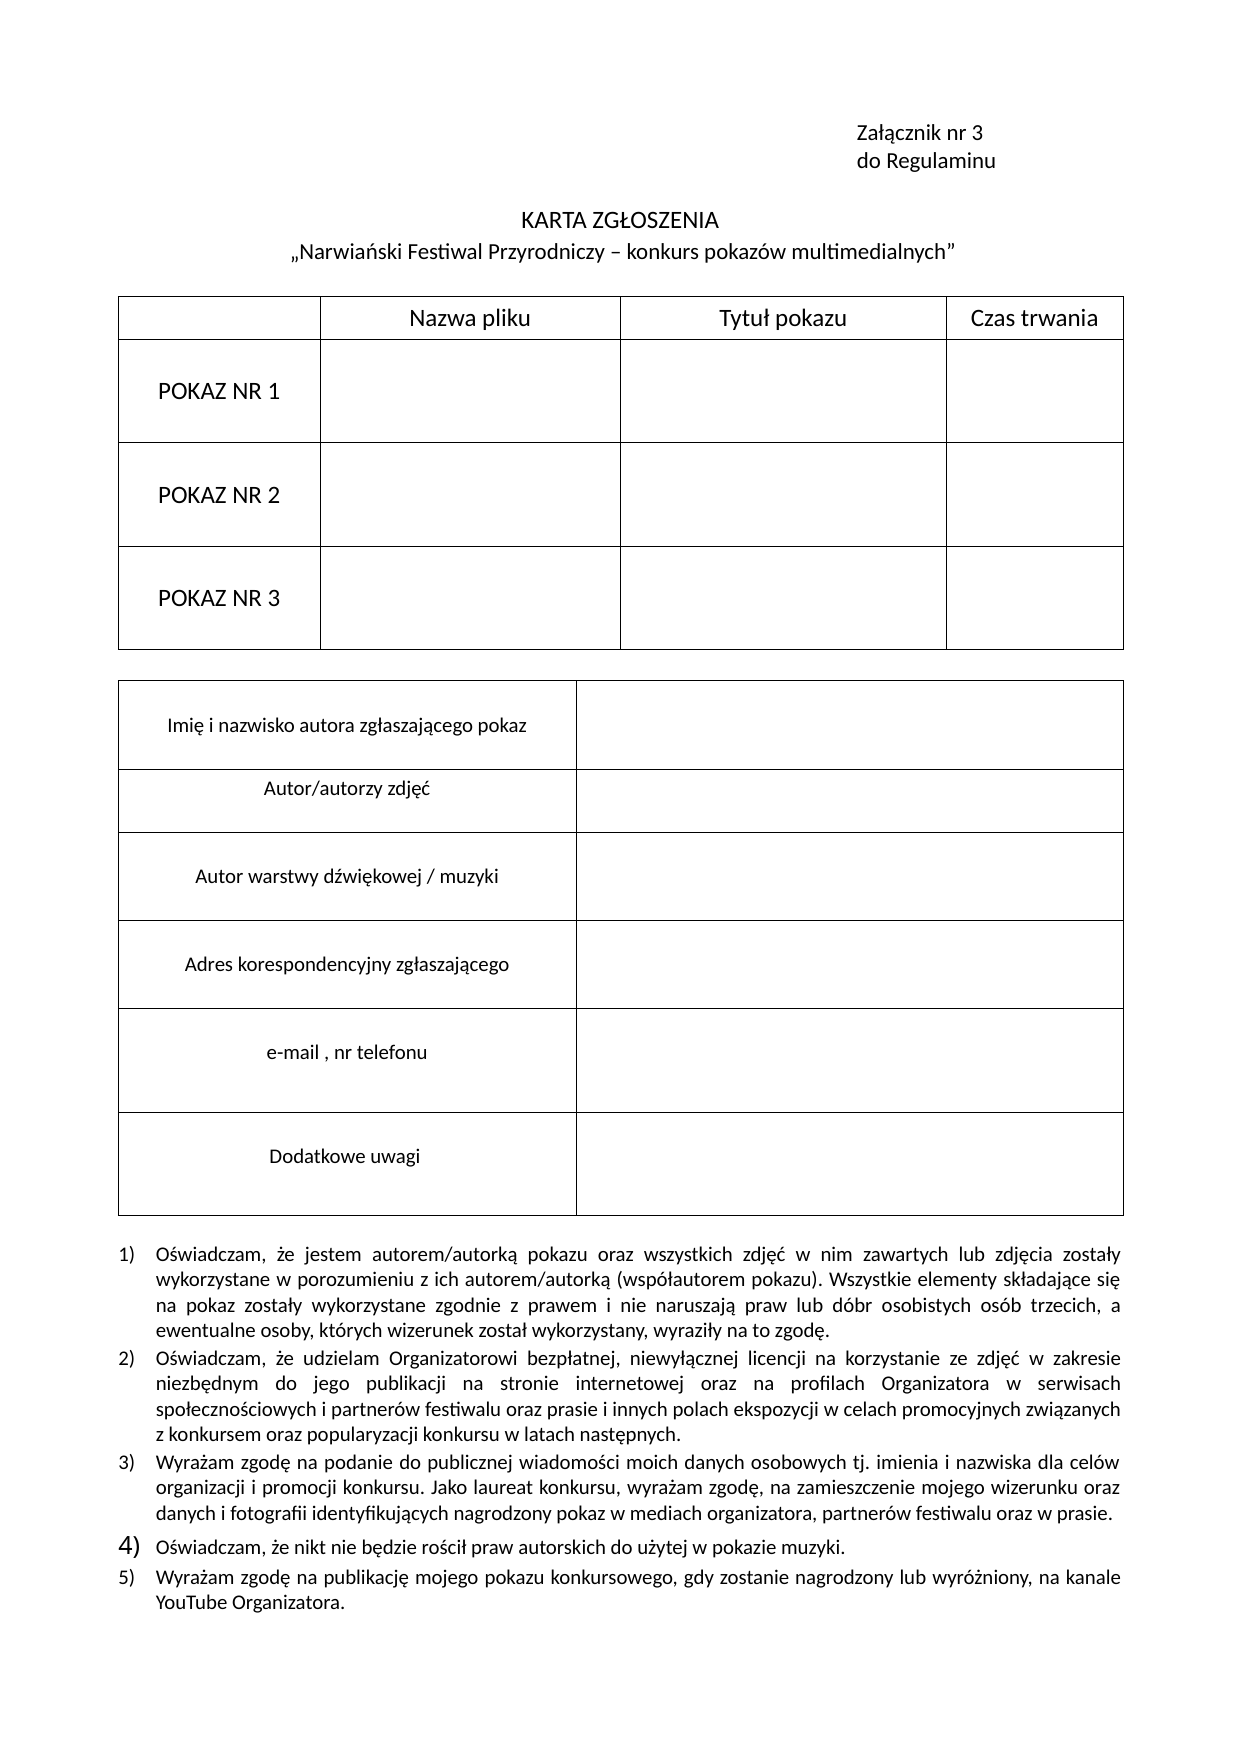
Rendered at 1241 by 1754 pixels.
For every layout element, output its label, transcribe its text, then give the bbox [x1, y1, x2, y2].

table_cell [321, 443, 620, 546]
table_header [577, 681, 1123, 769]
table_cell [947, 443, 1123, 546]
table_header Nazwa pliku [321, 297, 620, 339]
table_header Czas trwania [947, 297, 1123, 339]
table_cell POKAZ NR 2 [119, 443, 320, 546]
text KARTA ZGŁOSZENIA [118, 205, 1122, 235]
text do Regulaminu [783, 146, 1122, 174]
table_cell [577, 1009, 1123, 1111]
table_cell POKAZ NR 3 [119, 547, 320, 649]
table_cell Adres korespondencyjny zgłaszającego [119, 921, 576, 1008]
list Oświadczam, że nikt nie będzie rościł praw autorskich do użytej w pokazie muzyki. [118, 1528, 1122, 1562]
table_cell [621, 443, 946, 546]
table_cell POKAZ NR 1 [119, 340, 320, 442]
text „Narwiański Festiwal Przyrodniczy – konkurs pokazów multimedialnych” [118, 235, 1122, 266]
table_cell [577, 833, 1123, 920]
list Wyrażam zgodę na publikację mojego pokazu konkursowego, gdy zostanie nagrodzony lub wyróżniony, na kanale YouTube Organizatora. [118, 1564, 1122, 1615]
text Załącznik nr 3 [783, 118, 1122, 146]
table_cell Autor/autorzy zdjęć [119, 770, 576, 831]
table_cell Dodatkowe uwagi [119, 1113, 576, 1215]
table_cell [321, 547, 620, 649]
table_cell [621, 547, 946, 649]
table_header Tytuł pokazu [621, 297, 946, 339]
table_cell [947, 340, 1123, 442]
table_cell [321, 340, 620, 442]
table_header [119, 297, 320, 339]
table_cell [947, 547, 1123, 649]
table_cell Autor warstwy dźwiękowej / muzyki [119, 833, 576, 920]
table_cell [577, 1113, 1123, 1215]
list Oświadczam, że udzielam Organizatorowi bezpłatnej, niewyłącznej licencji na korzystanie ze zdjęć w zakresie niezbędnym do jego publikacji na stronie internetowej oraz na profilach Organizatora w serwisach społecznościowych i partnerów festiwalu oraz prasie i innych polach ekspozycji w celach promocyjnych związanych z konkursem oraz popularyzacji konkursu w latach następnych. [118, 1345, 1122, 1447]
list Wyrażam zgodę na podanie do publicznej wiadomości moich danych osobowych tj. imienia i nazwiska dla celów organizacji i promocji konkursu. Jako laureat konkursu, wyrażam zgodę, na zamieszczenie mojego wizerunku oraz danych i fotografii identyfikujących nagrodzony pokaz w mediach organizatora, partnerów festiwalu oraz w prasie. [118, 1449, 1122, 1525]
table_cell e-mail , nr telefonu [119, 1009, 576, 1111]
table_cell [621, 340, 946, 442]
table_cell [577, 770, 1123, 831]
table_header Imię i nazwisko autora zgłaszającego pokaz [119, 681, 576, 769]
list Oświadczam, że jestem autorem/autorką pokazu oraz wszystkich zdjęć w nim zawartych lub zdjęcia zostały wykorzystane w porozumieniu z ich autorem/autorką (współautorem pokazu). Wszystkie elementy składające się na pokaz zostały wykorzystane zgodnie z prawem i nie naruszają praw lub dóbr osobistych osób trzecich, a ewentualne osoby, których wizerunek został wykorzystany, wyraziły na to zgodę. [118, 1241, 1122, 1343]
table_cell [577, 921, 1123, 1008]
